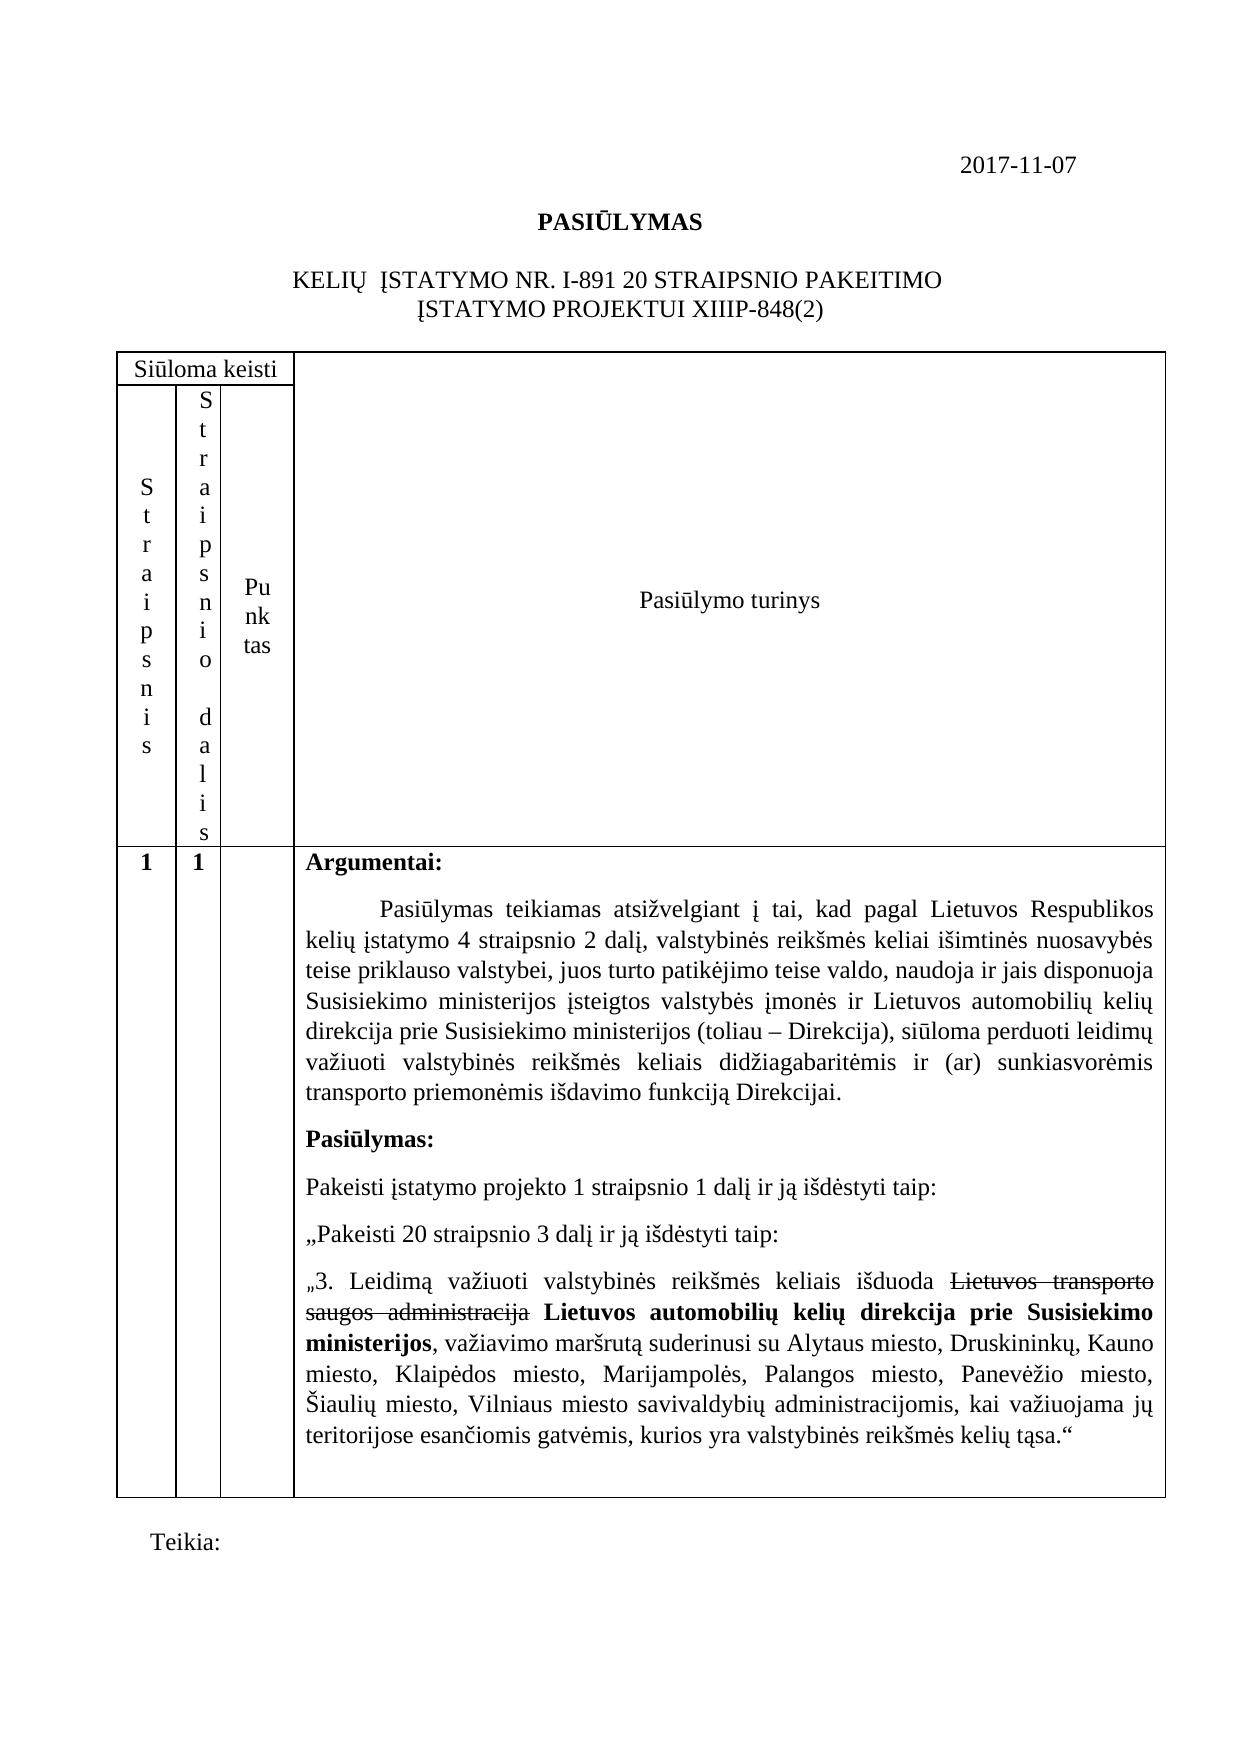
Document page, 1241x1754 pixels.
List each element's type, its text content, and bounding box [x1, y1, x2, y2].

table_cell 1 [177, 847, 220, 1496]
text KELIŲ ĮSTATYMO NR. I-891 20 STRAIPSNIO PAKEITIMO [150, 265, 1090, 294]
table_cell Argumentai: Pasiūlymas teikiamas atsižvelgiant į tai, kad pagal Lietuvos Respublikos kelių įstatymo 4 straipsnio 2 dalį, valstybinės reikšmės keliai išimtinės nuosavybės teise priklauso valstybei, juos turto patikėjimo teise valdo, naudoja ir jais disponuoja Susisiekimo ministerijos įsteigtos valstybės įmonės ir Lietuvos automobilių kelių direkcija prie Susisiekimo ministerijos (toliau – Direkcija), siūloma perduoti leidimų važiuoti valstybinės reikšmės keliais didžiagabaritėmis ir (ar) sunkiasvorėmis transporto priemonėmis išdavimo funkciją Direkcijai. Pasiūlymas: Pakeisti įstatymo projekto 1 straipsnio 1 dalį ir ją išdėstyti taip: „Pakeisti 20 straipsnio 3 dalį ir ją išdėstyti taip: „3. Leidimą važiuoti valstybinės reikšmės keliais išduoda Lietuvos transporto saugos administracija Lietuvos automobilių kelių direkcija prie Susisiekimo ministerijos, važiavimo maršrutą suderinusi su Alytaus miesto, Druskininkų, Kauno miesto, Klaipėdos miesto, Marijampolės, Palangos miesto, Panevėžio miesto, Šiaulių miesto, Vilniaus miesto savivaldybių administracijomis, kai važiuojama jų teritorijose esančiomis gatvėmis, kurios yra valstybinės reikšmės kelių tąsa.“ [295, 847, 1165, 1496]
table_cell [221, 847, 293, 1496]
text ĮSTATYMO PROJEKTUI XIIIP-848(2) [150, 294, 1090, 322]
table_cell Straipsnio dalis [177, 386, 220, 846]
table_cell 1 [118, 847, 175, 1496]
text Teikia: [150, 1527, 1090, 1556]
text 2017-11-07 [825, 150, 1090, 179]
table_cell Punktas [221, 386, 293, 846]
table_header Siūloma keisti [118, 353, 293, 384]
text PASIŪLYMAS [150, 207, 1090, 236]
table_cell Straipsnis [118, 386, 175, 846]
table_header Pasiūlymo turinys [295, 353, 1165, 846]
